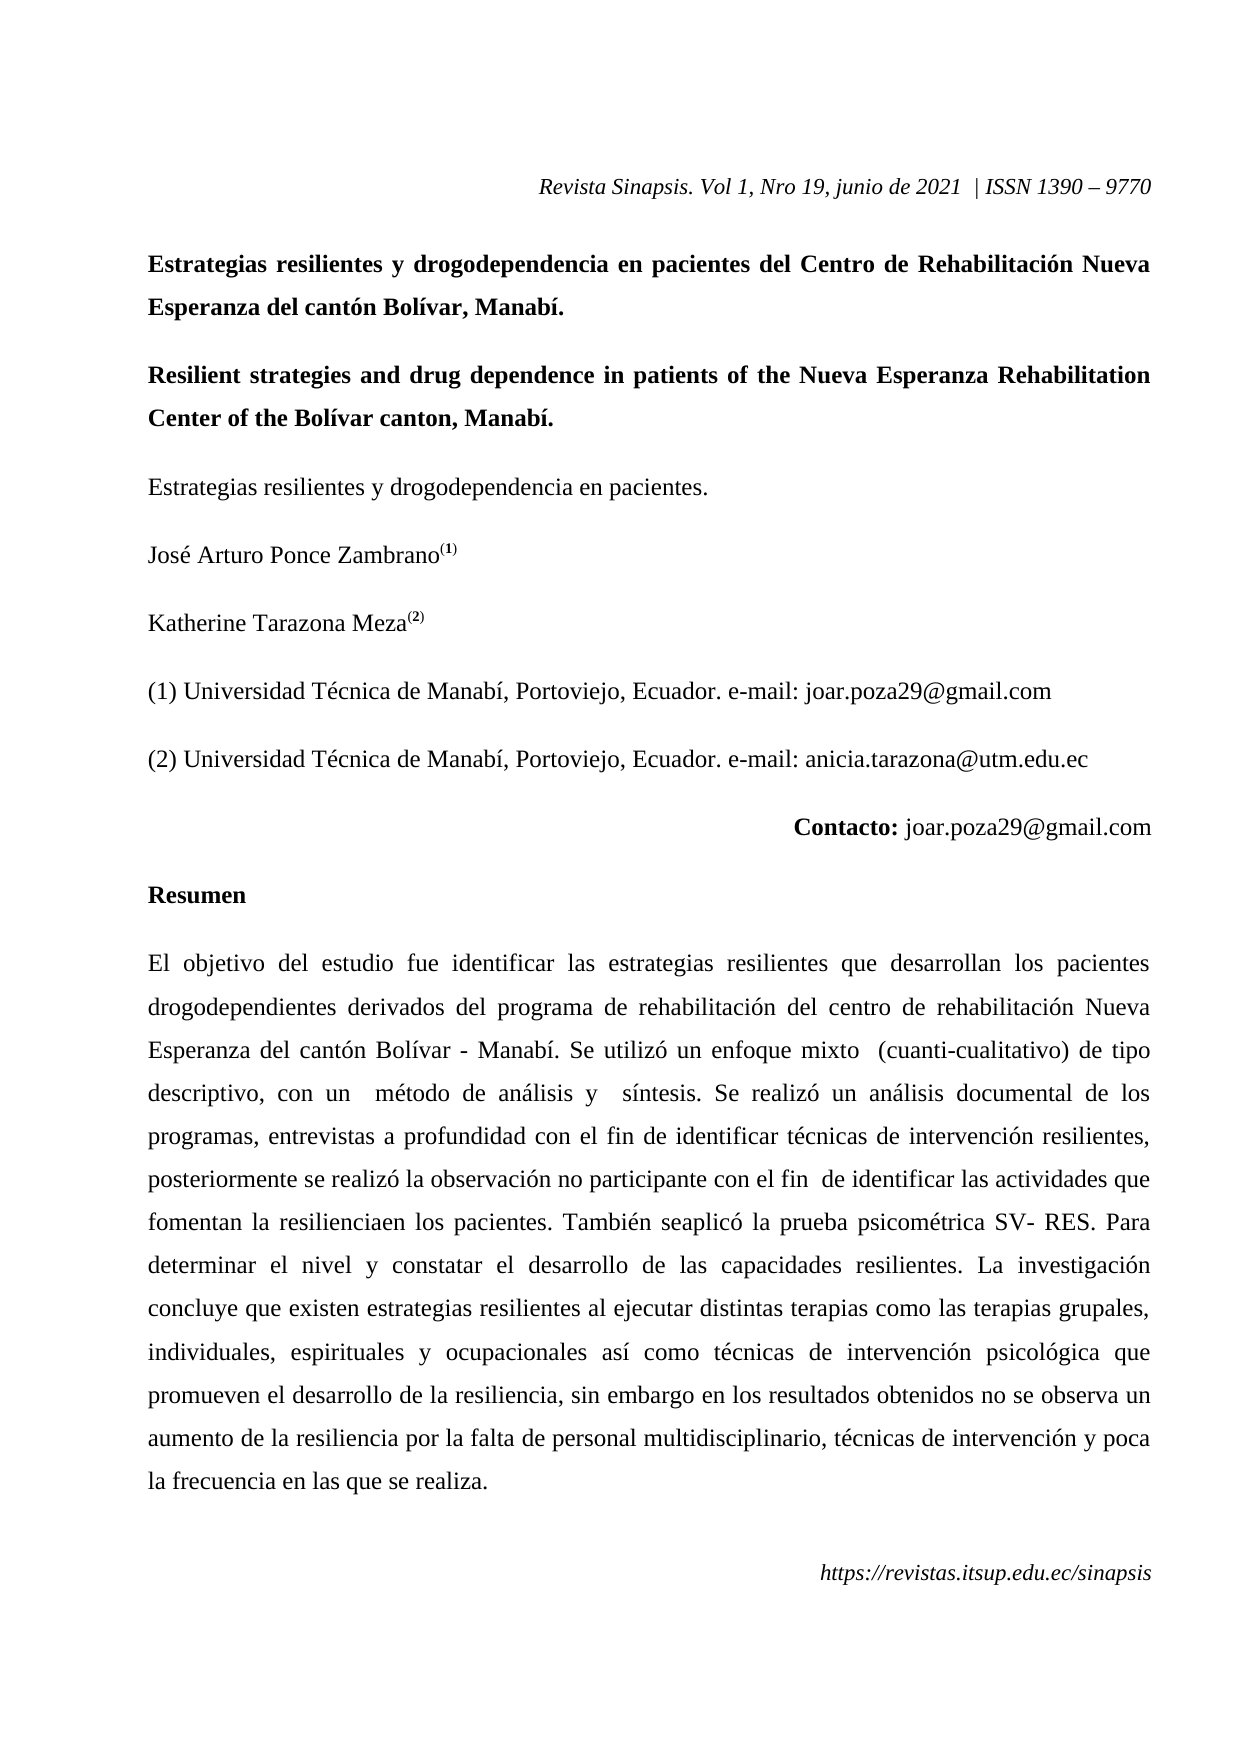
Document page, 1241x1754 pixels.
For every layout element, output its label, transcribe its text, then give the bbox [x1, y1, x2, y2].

text Estrategias resilientes y drogodependencia en pacientes del Centro de Rehabilitación Nueva Esperanza del cantón Bolívar, Manabí. [148, 249, 1152, 321]
text El objetivo del estudio fue identificar las estrategias resilientes que desarrollan los pacientes drogodependientes derivados del programa de rehabilitación del centro de rehabilitación Nueva Esperanza del cantón Bolívar - Manabí. Se utilizó un enfoque mixto (cuanti-cualitativo) de tipo descriptivo, con un método de análisis y síntesis. Se realizó un análisis documental de los programas, entrevistas a profundidad con el fin de identificar técnicas de intervención resilientes, posteriormente se realizó la observación no participante con el fin de identificar las actividades que fomentan la resilienciaen los pacientes. También seaplicó la prueba psicométrica SV- RES. Para determinar el nivel y constatar el desarrollo de las capacidades resilientes. La investigación concluye que existen estrategias resilientes al ejecutar distintas terapias como las terapias grupales, individuales, espirituales y ocupacionales así como técnicas de intervención psicológica que promueven el desarrollo de la resiliencia, sin embargo en los resultados obtenidos no se observa un aumento de la resiliencia por la falta de personal multidisciplinario, técnicas de intervención y poca la frecuencia en las que se realiza. [148, 948, 1152, 1495]
text Estrategias resilientes y drogodependencia en pacientes. [148, 472, 1152, 500]
text (2) Universidad Técnica de Manabí, Portoviejo, Ecuador. e-mail: anicia.tarazona@utm.edu.ec [148, 744, 1152, 773]
text José Arturo Ponce Zambrano(1) [148, 540, 1152, 568]
text Contacto: joar.poza29@gmail.com [148, 812, 1152, 841]
text Katherine Tarazona Meza(2) [148, 608, 1152, 637]
text (1) Universidad Técnica de Manabí, Portoviejo, Ecuador. e-mail: joar.poza29@gmail.com [148, 676, 1152, 705]
text Resilient strategies and drug dependence in patients of the Nueva Esperanza Rehabilitation Center of the Bolívar canton, Manabí. [148, 360, 1152, 432]
text Resumen [148, 880, 1152, 909]
